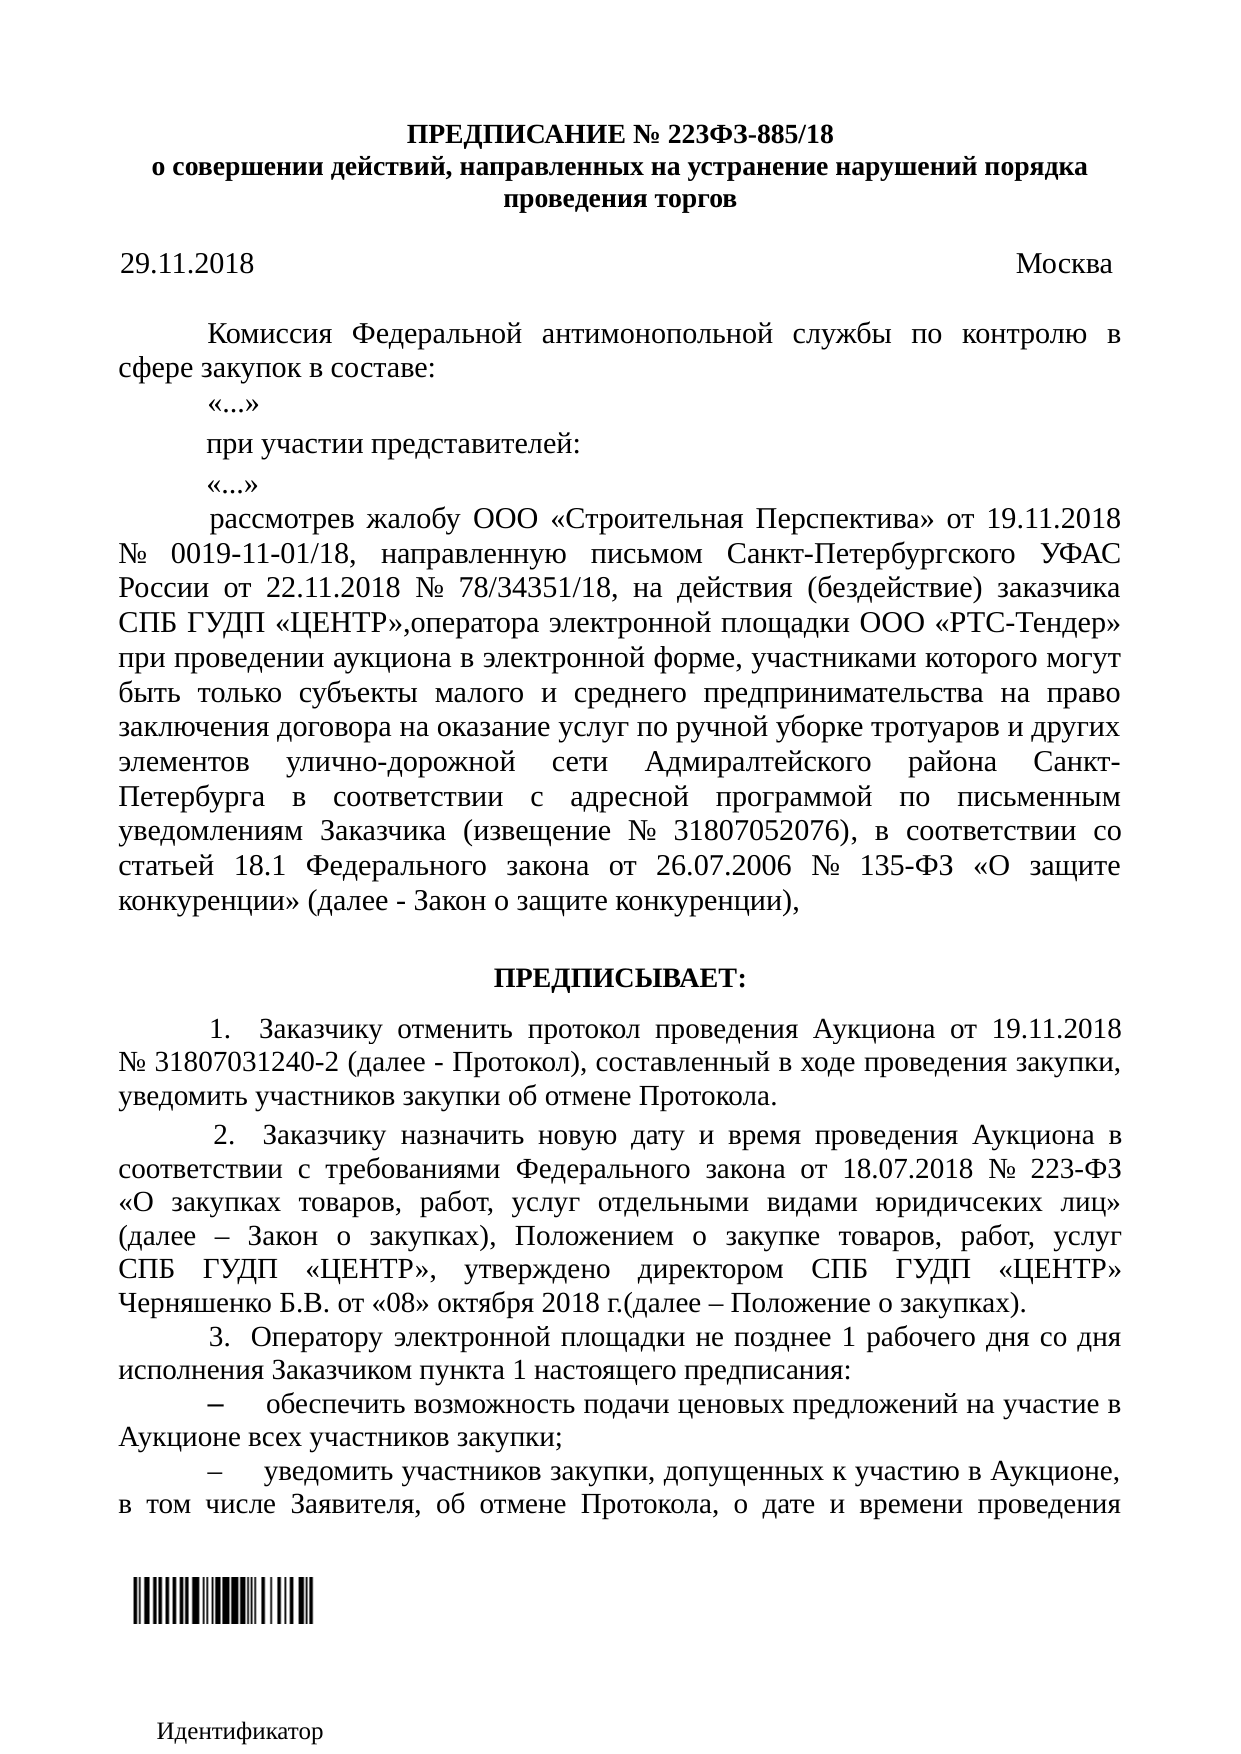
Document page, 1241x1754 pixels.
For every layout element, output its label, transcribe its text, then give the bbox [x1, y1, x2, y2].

text «...» [118, 384, 1122, 419]
list обеспечить возможность подачи ценовых предложений на участие в Аукционе всех участников закупки; [118, 1386, 1122, 1453]
text при участии представителей: [118, 425, 1122, 460]
picture [118, 1577, 331, 1624]
text о совершении действий, направленных на устранение нарушений порядка проведения торгов [118, 150, 1122, 214]
text 2. Заказчику назначить новую дату и время проведения Аукциона в соответствии с требованиями Федерального закона от 18.07.2018 № 223-ФЗ «О закупках товаров, работ, услуг отдельными видами юридичсеких лиц» (далее – Закон о закупках), Положением о закупке товаров, работ, услуг СПБ ГУДП «ЦЕНТР», утверждено директором СПБ ГУДП «ЦЕНТР» Черняшенко Б.В. от «08» октября 2018 г.(далее – Положение о закупках). [118, 1117, 1122, 1319]
text 29.11.2018 Москва [118, 246, 1122, 280]
text ПРЕДПИСАНИЕ № 223ФЗ-885/18 [118, 118, 1122, 150]
text ПРЕДПИСЫВАЕТ: [118, 961, 1122, 993]
list Заказчику отменить протокол проведения Аукциона от 19.11.2018 № 31807031240-2 (далее - Протокол), составленный в ходе проведения закупки, уведомить участников закупки об отмене Протокола. [118, 1011, 1122, 1111]
list 3. Оператору электронной площадки не позднее 1 рабочего дня со дня исполнения Заказчиком пункта 1 настоящего предписания: [118, 1319, 1122, 1386]
text Комиссия Федеральной антимонопольной службы по контролю в сфере закупок в составе: [118, 315, 1122, 384]
text – уведомить участников закупки, допущенных к участию в Аукционе, в том числе Заявителя, об отмене Протокола, о дате и времени проведения [118, 1453, 1122, 1520]
text рассмотрев жалобу ООО «Строительная Перспектива» от 19.11.2018 № 0019-11-01/18, направленную письмом Санкт-Петербургского УФАС России от 22.11.2018 № 78/34351/18, на действия (бездействие) заказчика СПБ ГУДП «ЦЕНТР»,оператора электронной площадки ООО «РТС-Тендер» при проведении аукциона в электронной форме, участниками которого могут быть только субъекты малого и среднего предпринимательства на право заключения договора на оказание услуг по ручной уборке тротуаров и других элементов улично-дорожной сети Адмиралтейского района Санкт-Петербурга в соответствии с адресной программой по письменным уведомлениям Заказчика (извещение № 31807052076), в соответствии со статьей 18.1 Федерального закона от 26.07.2006 № 135-ФЗ «О защите конкуренции» (далее - Закон о защите конкуренции), [118, 500, 1122, 917]
text «...» [118, 466, 1122, 500]
